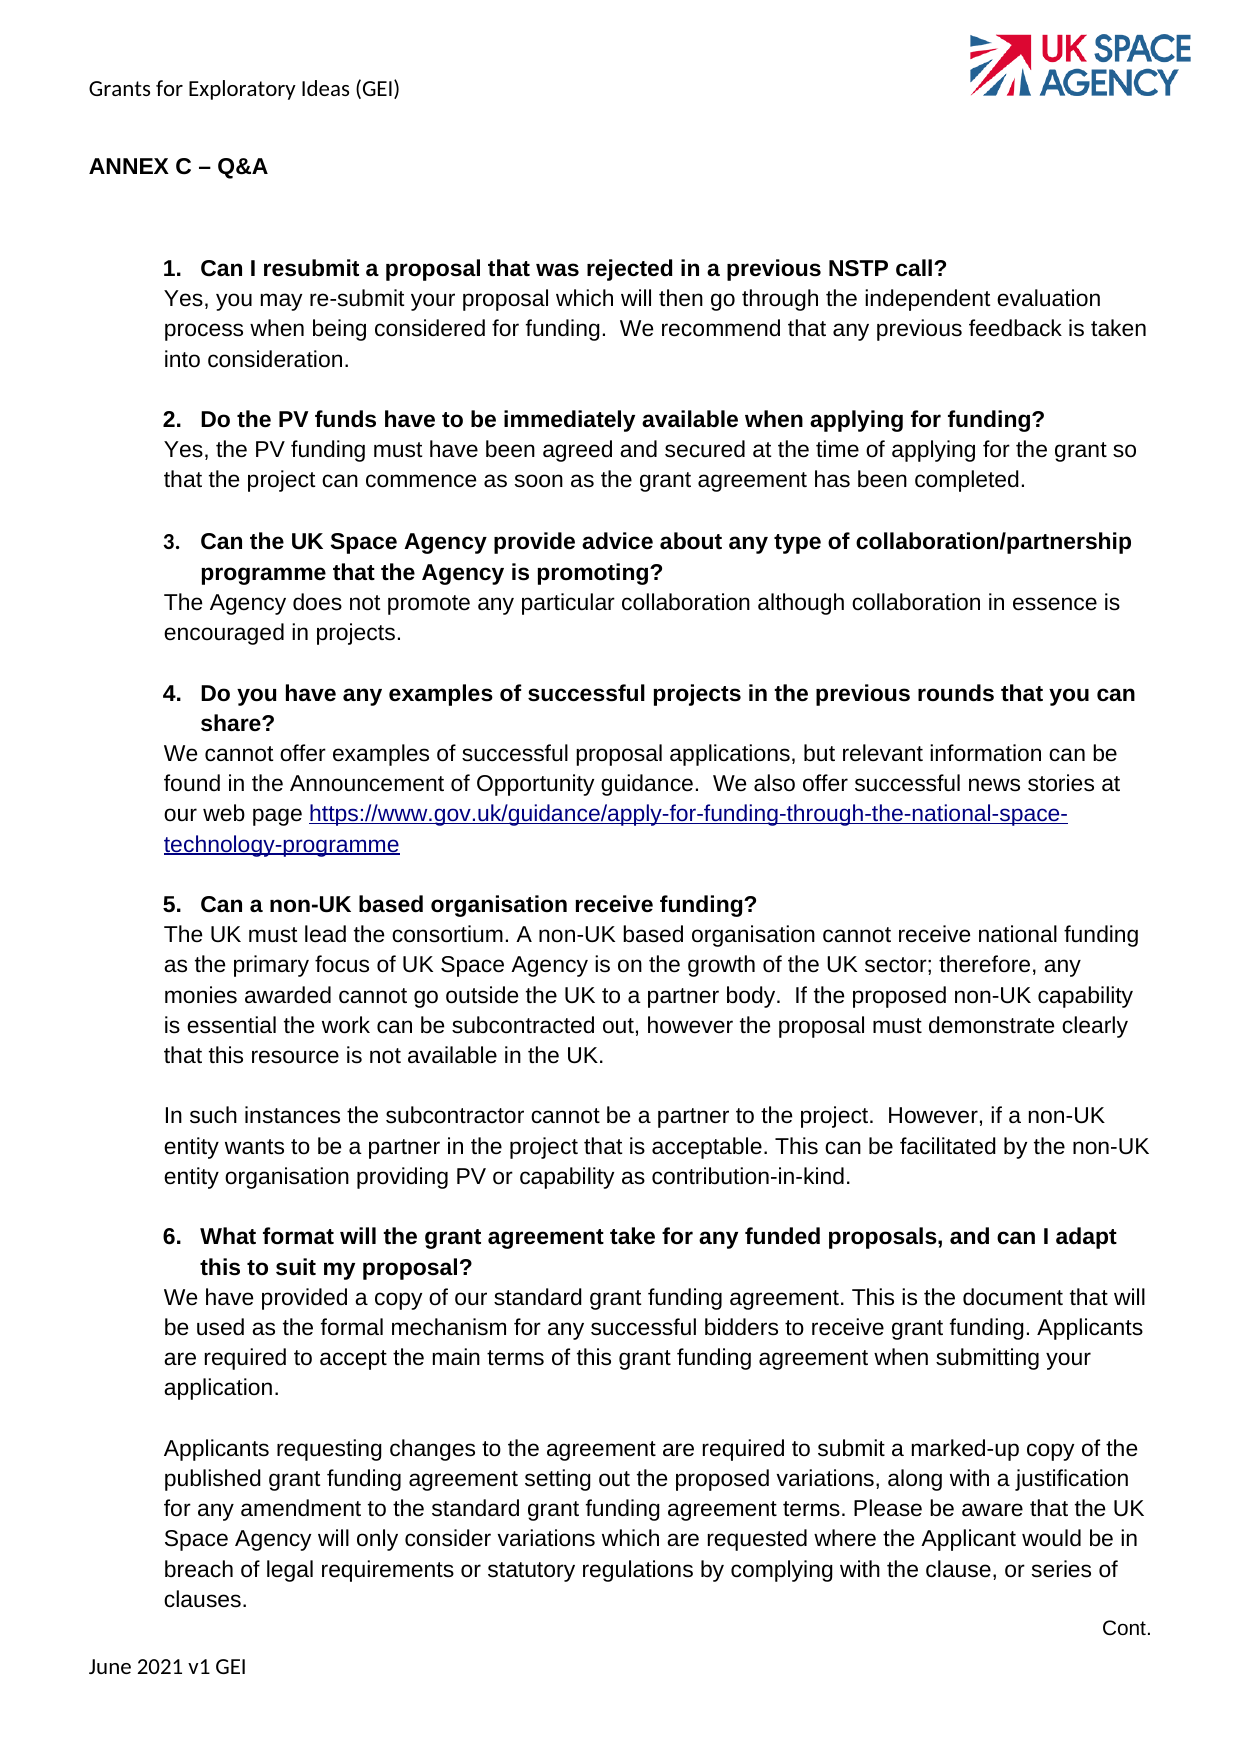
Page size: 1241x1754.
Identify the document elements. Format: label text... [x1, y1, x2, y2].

list What format will the grant agreement take for any funded proposals, and can I adapt this to suit my proposal? [163, 1223, 1152, 1280]
list Do the PV funds have to be immediately available when applying for funding? [163, 406, 1152, 432]
list Can I resubmit a proposal that was rejected in a previous NSTP call? [163, 255, 1152, 281]
list Yes, you may re-submit your proposal which will then go through the independent evaluation process when being considered for funding. We recommend that any previous feedback is taken into consideration. [164, 285, 1152, 372]
text Cont. [89, 1616, 1152, 1640]
text We have provided a copy of our standard grant funding agreement. This is the document that will be used as the formal mechanism for any successful bidders to receive grant funding. Applicants are required to accept the main terms of this grant funding agreement when submitting your application. [164, 1284, 1152, 1401]
text ANNEX C – Q&A [89, 153, 1152, 179]
list Can the UK Space Agency provide advice about any type of collaboration/partnership programme that the Agency is promoting? [163, 527, 1152, 585]
text In such instances the subcontractor cannot be a partner to the project. However, if a non-UK entity wants to be a partner in the project that is acceptable. This can be facilitated by the non-UK entity organisation providing PV or capability as contribution-in-kind. [164, 1102, 1152, 1189]
text The UK must lead the consortium. A non-UK based organisation cannot receive national funding as the primary focus of UK Space Agency is on the growth of the UK sector; therefore, any monies awarded cannot go outside the UK to a partner body. If the proposed non-UK capability is essential the work can be subcontracted out, however the proposal must demonstrate clearly that this resource is not available in the UK. [164, 921, 1152, 1068]
text Applicants requesting changes to the agreement are required to submit a marked-up copy of the published grant funding agreement setting out the proposed variations, along with a justification for any amendment to the standard grant funding agreement terms. Please be aware that the UK Space Agency will only consider variations which are requested where the Applicant would be in breach of legal requirements or statutory regulations by complying with the clause, or series of clauses. [164, 1435, 1152, 1612]
list Yes, the PV funding must have been agreed and secured at the time of applying for the grant so that the project can commence as soon as the grant agreement has been completed. [164, 436, 1152, 493]
text The Agency does not promote any particular collaboration although collaboration in essence is encouraged in projects. [164, 589, 1152, 646]
list Can a non-UK based organisation receive funding? [163, 891, 1152, 917]
list Do you have any examples of successful projects in the previous rounds that you can share? [163, 679, 1152, 736]
text We cannot offer examples of successful proposal applications, but relevant information can be found in the Announcement of Opportunity guidance. We also offer successful news stories at our web page https://www.gov.uk/guidance/apply-for-funding-through-the-national-space-technology-programme [164, 740, 1152, 857]
